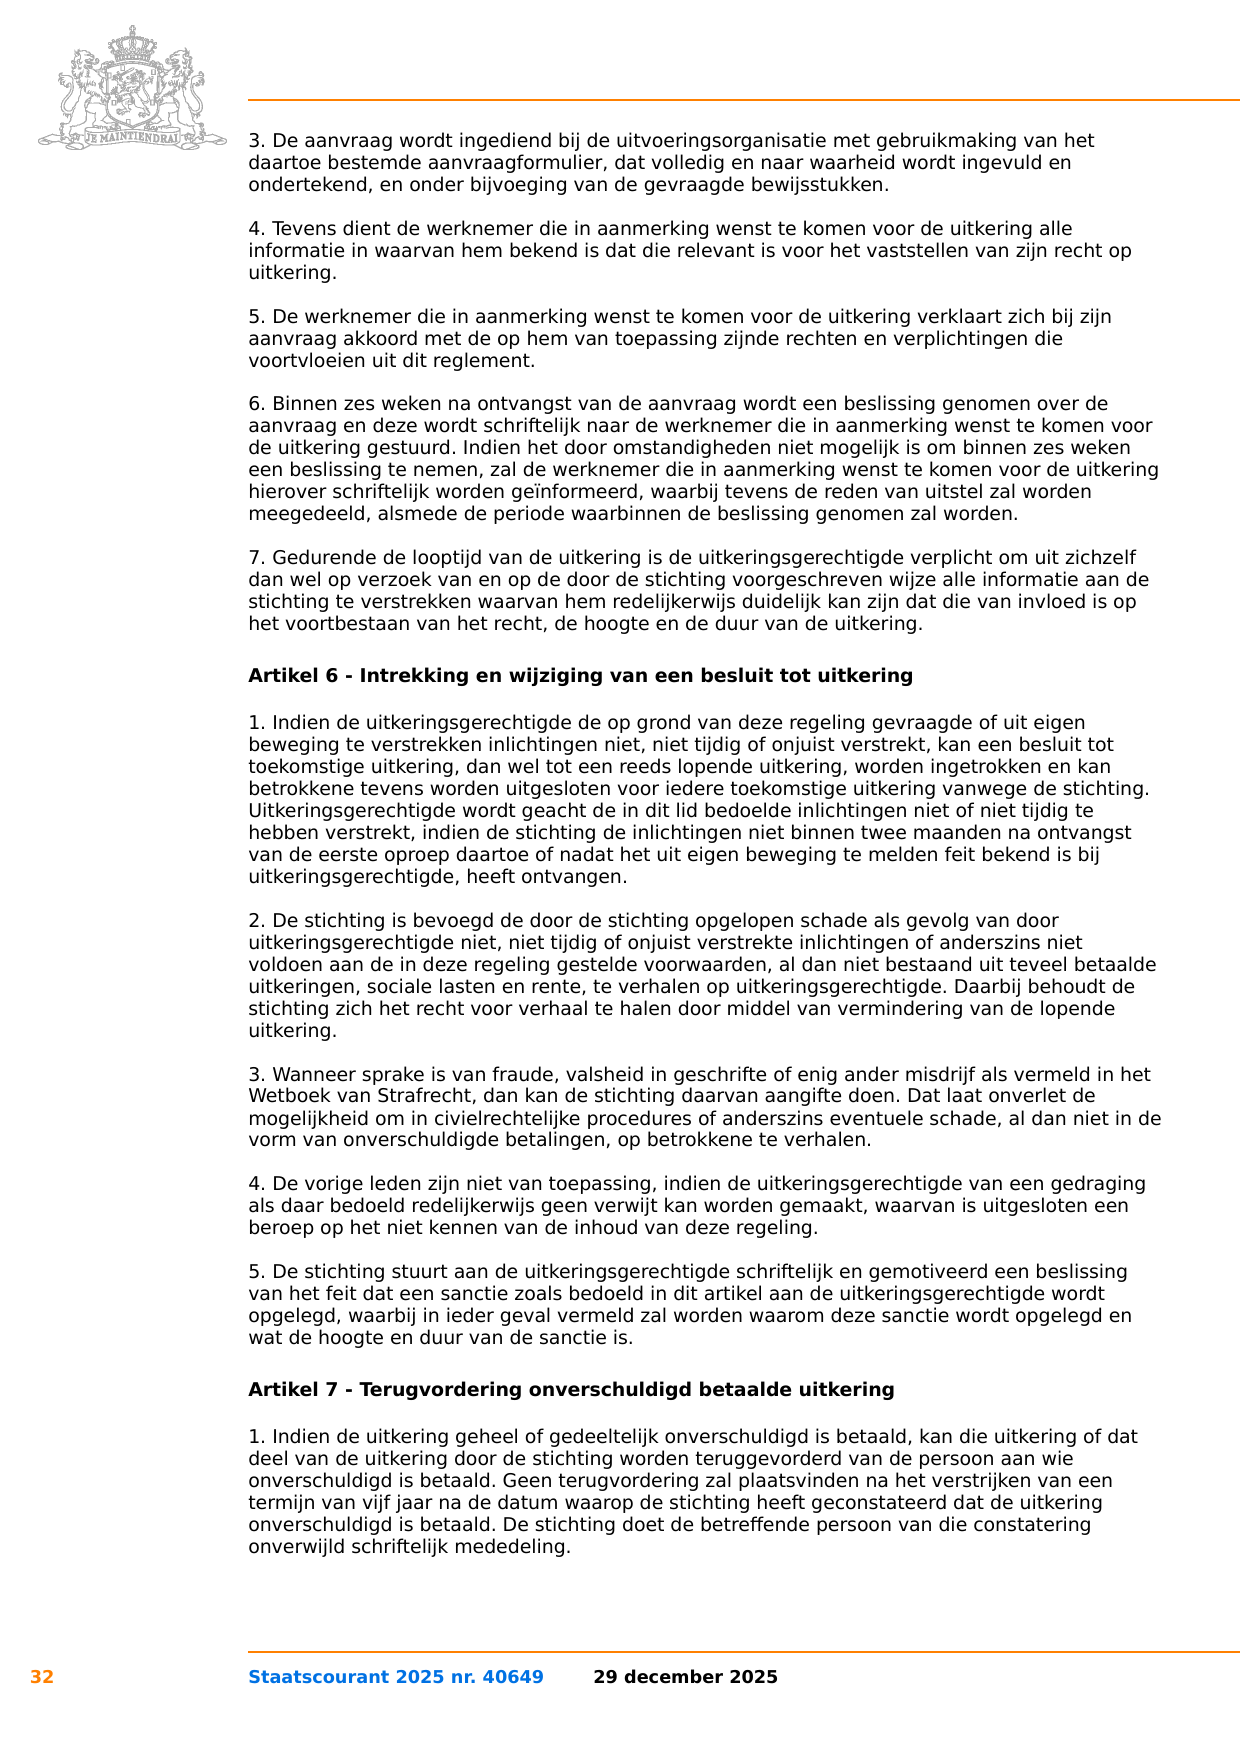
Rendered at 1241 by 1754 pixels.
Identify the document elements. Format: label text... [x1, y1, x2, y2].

text 1. Indien de uitkering geheel of gedeeltelijk onverschuldigd is betaald, kan die uitkering of dat deel van de uitkering door de stichting worden teruggevorderd van de persoon aan wie onverschuldigd is betaald. Geen terugvordering zal plaatsvinden na het verstrijken van een termijn van vijf jaar na de datum waarop de stichting heeft geconstateerd dat de uitkering onverschuldigd is betaald. De stichting doet de betreffende persoon van die constatering onverwijld schriftelijk mededeling. [248, 1426, 1163, 1558]
subtitle Artikel 6 - Intrekking en wijziging van een besluit tot uitkering [248, 665, 1163, 687]
text 3. De aanvraag wordt ingediend bij de uitvoeringsorganisatie met gebruikmaking van het daartoe bestemde aanvraagformulier, dat volledig en naar waarheid wordt ingevuld en ondertekend, en onder bijvoeging van de gevraagde bewijsstukken. [248, 130, 1163, 196]
text 2. De stichting is bevoegd de door de stichting opgelopen schade als gevolg van door uitkeringsgerechtigde niet, niet tijdig of onjuist verstrekte inlichtingen of anderszins niet voldoen aan de in deze regeling gestelde voorwaarden, al dan niet bestaand uit teveel betaalde uitkeringen, sociale lasten en rente, te verhalen op uitkeringsgerechtigde. Daarbij behoudt de stichting zich het recht voor verhaal te halen door middel van vermindering van de lopende uitkering. [248, 910, 1163, 1042]
text 1. Indien de uitkeringsgerechtigde de op grond van deze regeling gevraagde of uit eigen beweging te verstrekken inlichtingen niet, niet tijdig of onjuist verstrekt, kan een besluit tot toekomstige uitkering, dan wel tot een reeds lopende uitkering, worden ingetrokken en kan betrokkene tevens worden uitgesloten voor iedere toekomstige uitkering vanwege de stichting. Uitkeringsgerechtigde wordt geacht de in dit lid bedoelde inlichtingen niet of niet tijdig te hebben verstrekt, indien de stichting de inlichtingen niet binnen twee maanden na ontvangst van de eerste oproep daartoe of nadat het uit eigen beweging te melden feit bekend is bij uitkeringsgerechtigde, heeft ontvangen. [248, 712, 1163, 888]
picture [38, 25, 227, 150]
text 6. Binnen zes weken na ontvangst van de aanvraag wordt een beslissing genomen over de aanvraag en deze wordt schriftelijk naar de werknemer die in aanmerking wenst te komen voor de uitkering gestuurd. Indien het door omstandigheden niet mogelijk is om binnen zes weken een beslissing te nemen, zal de werknemer die in aanmerking wenst te komen voor de uitkering hierover schriftelijk worden geïnformeerd, waarbij tevens de reden van uitstel zal worden meegedeeld, alsmede de periode waarbinnen de beslissing genomen zal worden. [248, 393, 1163, 525]
text 4. Tevens dient de werknemer die in aanmerking wenst te komen voor de uitkering alle informatie in waarvan hem bekend is dat die relevant is voor het vaststellen van zijn recht op uitkering. [248, 218, 1163, 284]
text 3. Wanneer sprake is van fraude, valsheid in geschrifte of enig ander misdrijf als vermeld in het Wetboek van Strafrecht, dan kan de stichting daarvan aangifte doen. Dat laat onverlet de mogelijkheid om in civielrechtelijke procedures of anderszins eventuele schade, al dan niet in de vorm van onverschuldigde betalingen, op betrokkene te verhalen. [248, 1063, 1163, 1151]
subtitle Artikel 7 - Terugvordering onverschuldigd betaalde uitkering [248, 1379, 1163, 1401]
text 5. De stichting stuurt aan de uitkeringsgerechtigde schriftelijk en gemotiveerd een beslissing van het feit dat een sanctie zoals bedoeld in dit artikel aan de uitkeringsgerechtigde wordt opgelegd, waarbij in ieder geval vermeld zal worden waarom deze sanctie wordt opgelegd en wat de hoogte en duur van de sanctie is. [248, 1261, 1163, 1349]
text 7. Gedurende de looptijd van de uitkering is de uitkeringsgerechtigde verplicht om uit zichzelf dan wel op verzoek van en op de door de stichting voorgeschreven wijze alle informatie aan de stichting te verstrekken waarvan hem redelijkerwijs duidelijk kan zijn dat die van invloed is op het voortbestaan van het recht, de hoogte en de duur van de uitkering. [248, 547, 1163, 635]
text 5. De werknemer die in aanmerking wenst te komen voor de uitkering verklaart zich bij zijn aanvraag akkoord met de op hem van toepassing zijnde rechten en verplichtingen die voortvloeien uit dit reglement. [248, 306, 1163, 371]
text 4. De vorige leden zijn niet van toepassing, indien de uitkeringsgerechtigde van een gedraging als daar bedoeld redelijkerwijs geen verwijt kan worden gemaakt, waarvan is uitgesloten een beroep op het niet kennen van de inhoud van deze regeling. [248, 1173, 1163, 1239]
